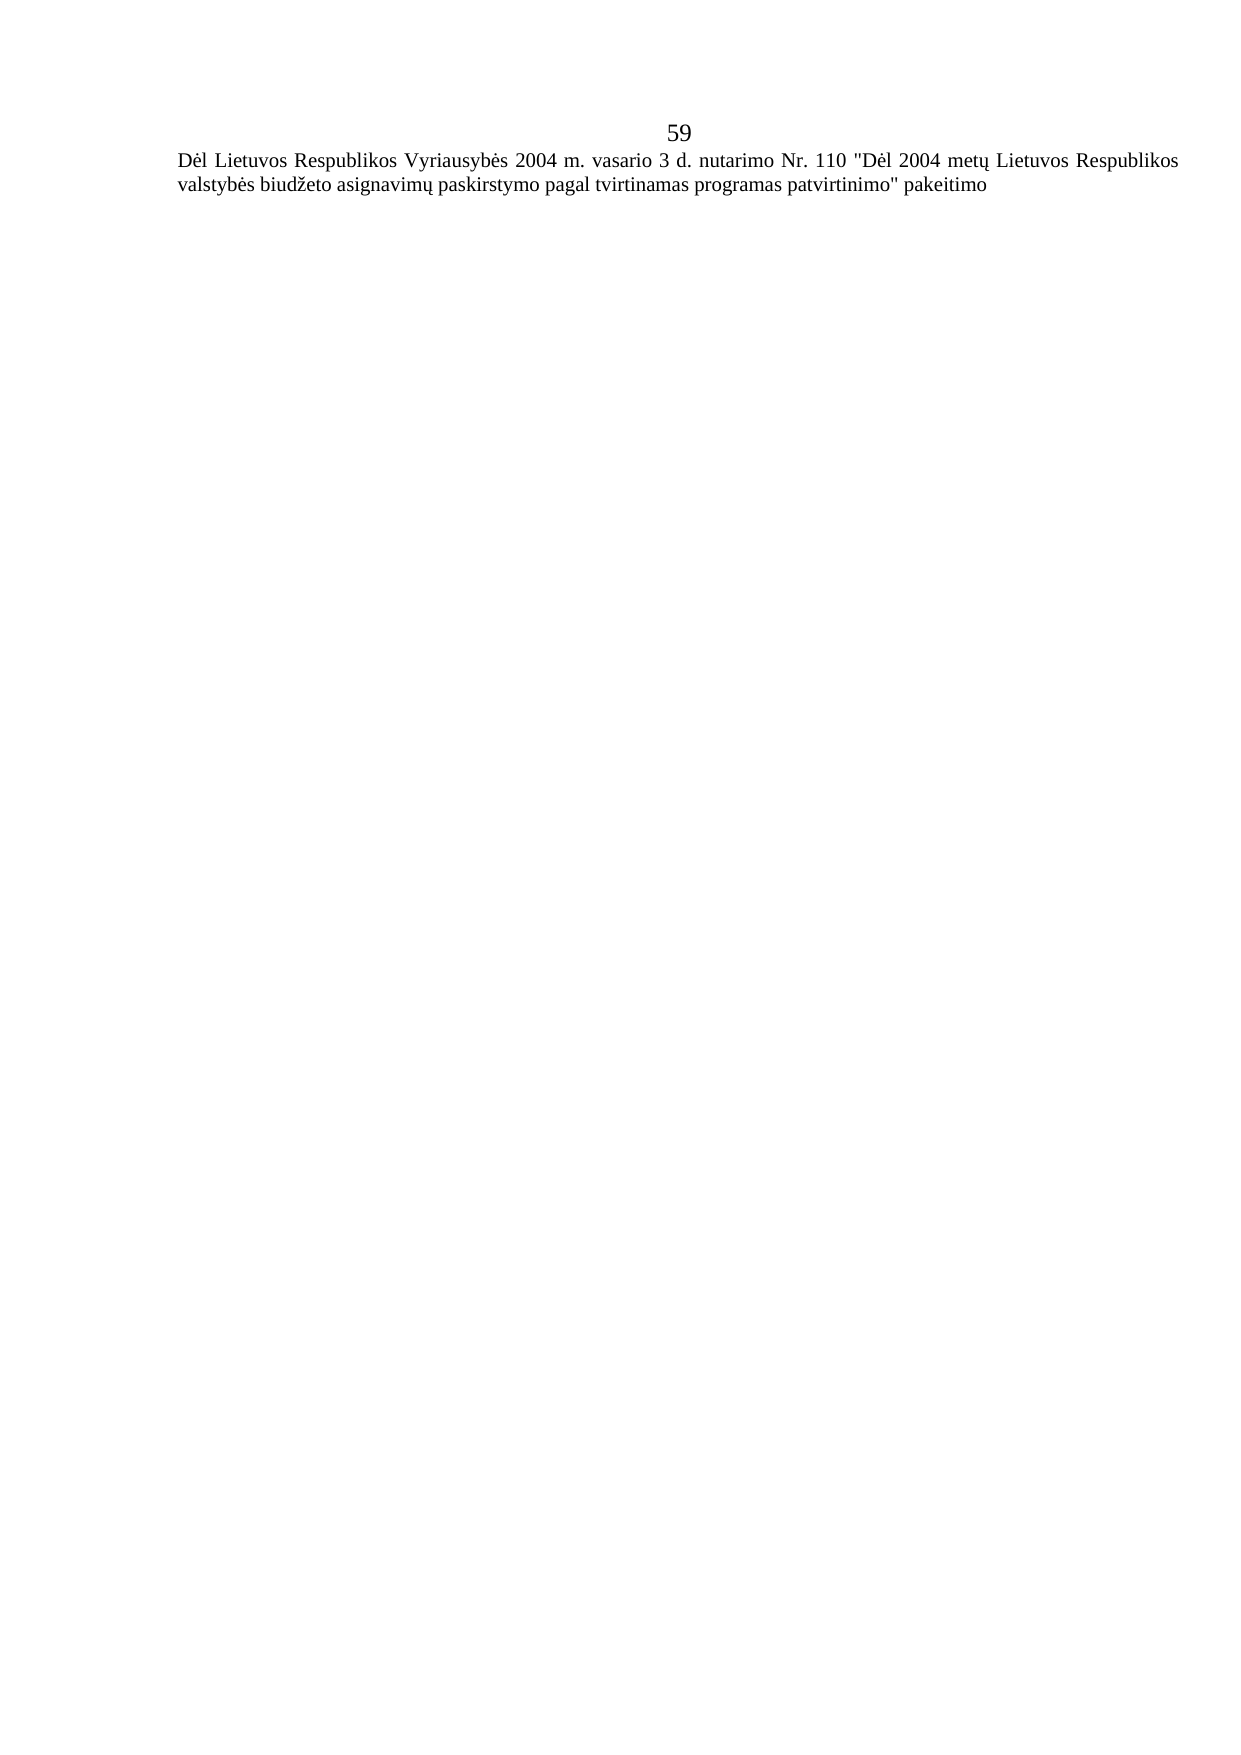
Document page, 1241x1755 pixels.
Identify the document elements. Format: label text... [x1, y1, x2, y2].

text Dėl Lietuvos Respublikos Vyriausybės 2004 m. vasario 3 d. nutarimo Nr. 110 "Dėl 2004 metų Lietuvos Respublikos valstybės biudžeto asignavimų paskirstymo pagal tvirtinamas programas patvirtinimo" pakeitimo [177, 148, 1181, 196]
